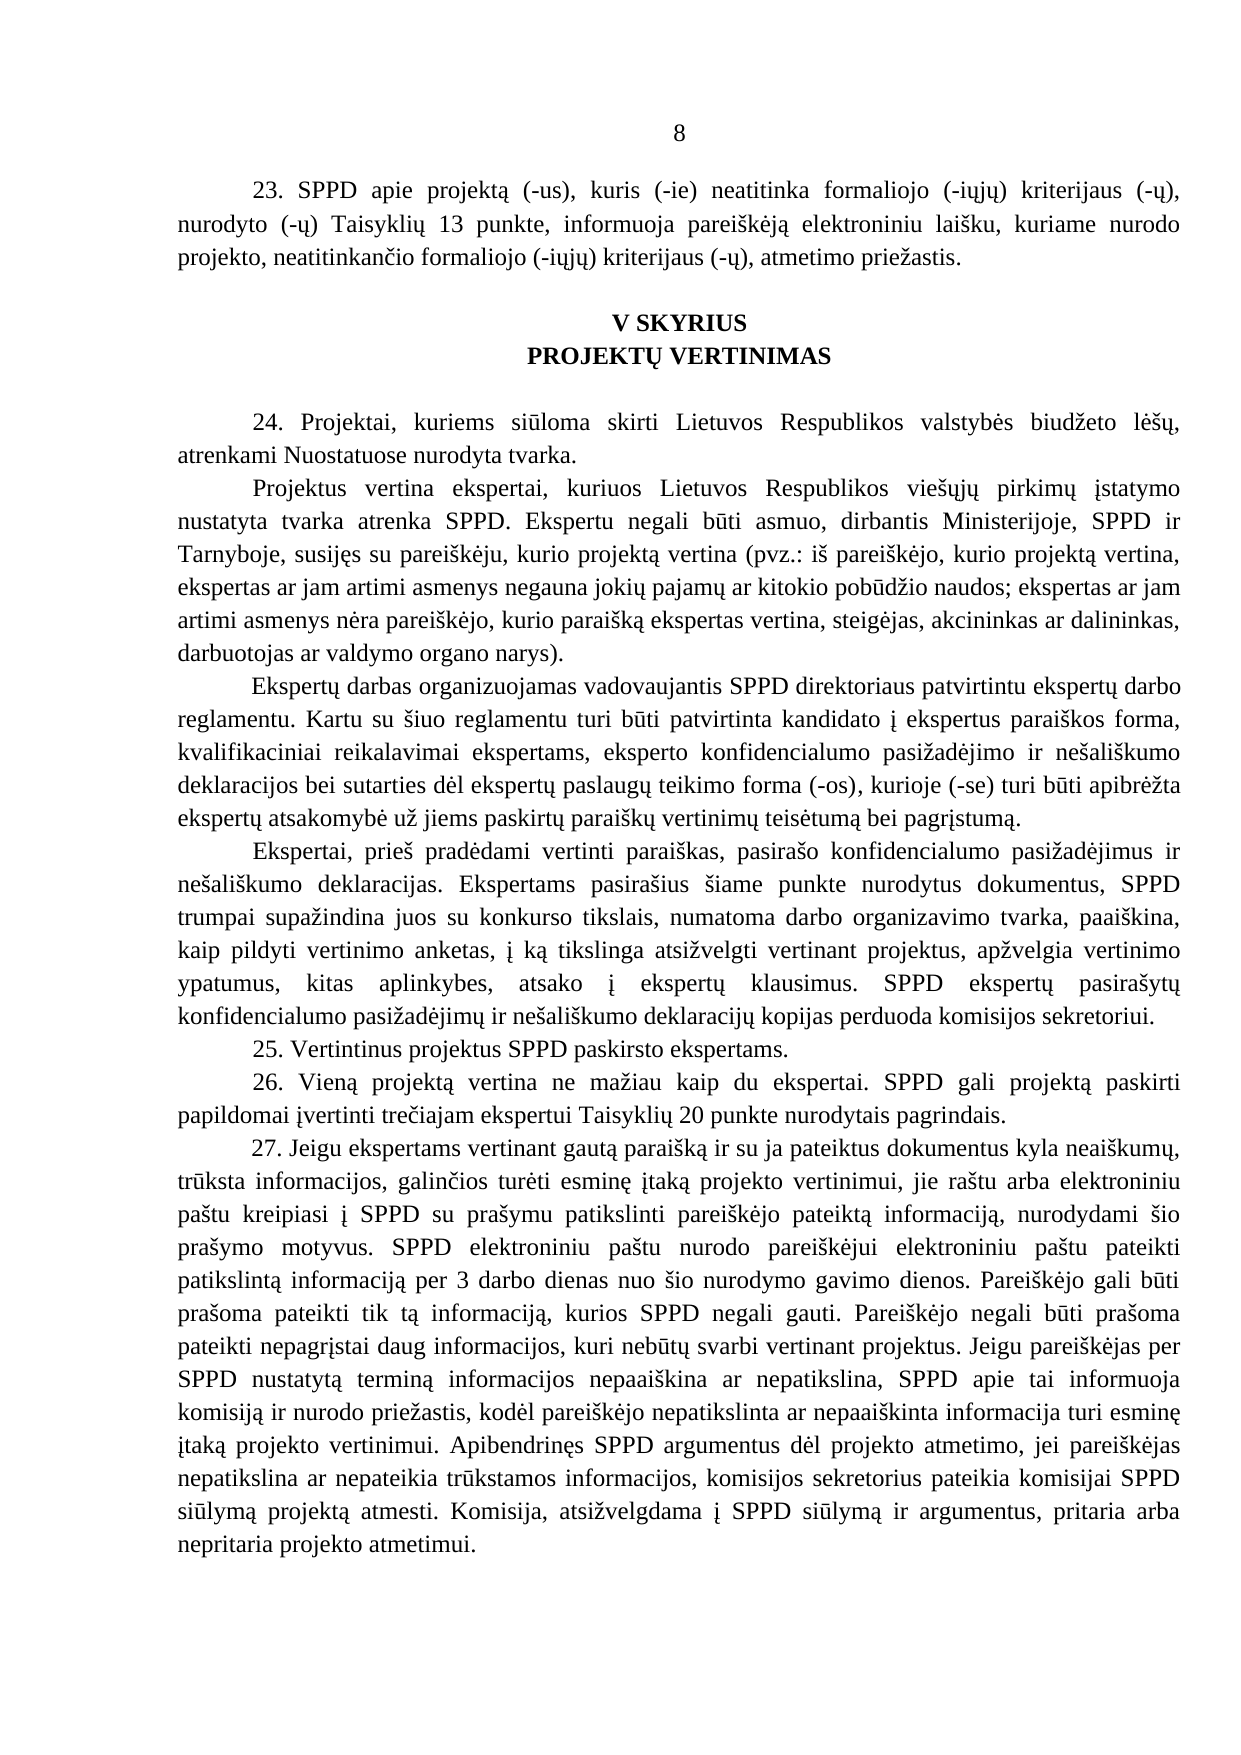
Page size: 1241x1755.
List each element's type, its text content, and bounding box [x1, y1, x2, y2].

text Ekspertų darbas organizuojamas vadovaujantis SPPD direktoriaus patvirtintu ekspertų darbo reglamentu. Kartu su šiuo reglamentu turi būti patvirtinta kandidato į ekspertus paraiškos forma, kvalifikaciniai reikalavimai ekspertams, eksperto konfidencialumo pasižadėjimo ir nešališkumo deklaracijos bei sutarties dėl ekspertų paslaugų teikimo forma (-os), kurioje (-se) turi būti apibrėžta ekspertų atsakomybė už jiems paskirtų paraiškų vertinimų teisėtumą bei pagrįstumą. [177, 671, 1181, 832]
text 23. SPPD apie projektą (-us), kuris (-ie) neatitinka formaliojo (-iųjų) kriterijaus (-ų), nurodyto (-ų) Taisyklių 13 punkte, informuoja pareiškėją elektroniniu laišku, kuriame nurodo projekto, neatitinkančio formaliojo (-iųjų) kriterijaus (‑ų), atmetimo priežastis. [177, 176, 1181, 270]
text Projektus vertina ekspertai, kuriuos Lietuvos Respublikos viešųjų pirkimų įstatymo nustatyta tvarka atrenka SPPD. Ekspertu negali būti asmuo, dirbantis Ministerijoje, SPPD ir Tarnyboje, susijęs su pareiškėju, kurio projektą vertina (pvz.: iš pareiškėjo, kurio projektą vertina, ekspertas ar jam artimi asmenys negauna jokių pajamų ar kitokio pobūdžio naudos; ekspertas ar jam artimi asmenys nėra pareiškėjo, kurio paraišką ekspertas vertina, steigėjas, akcininkas ar dalininkas, darbuotojas ar valdymo organo narys). [177, 473, 1181, 667]
text PROJEKTŲ VERTINIMAS [177, 341, 1181, 369]
text 24. Projektai, kuriems siūloma skirti Lietuvos Respublikos valstybės biudžeto lėšų, atrenkami Nuostatuose nurodyta tvarka. [177, 407, 1181, 468]
text Ekspertai, prieš pradėdami vertinti paraiškas, pasirašo konfidencialumo pasižadėjimus ir nešališkumo deklaracijas. Ekspertams pasirašius šiame punkte nurodytus dokumentus, SPPD trumpai supažindina juos su konkurso tikslais, numatoma darbo organizavimo tvarka, paaiškina, kaip pildyti vertinimo anketas, į ką tikslinga atsižvelgti vertinant projektus, apžvelgia vertinimo ypatumus, kitas aplinkybes, atsako į ekspertų klausimus. SPPD ekspertų pasirašytų konfidencialumo pasižadėjimų ir nešališkumo deklaracijų kopijas perduoda komisijos sekretoriui. [177, 836, 1181, 1030]
text V SKYRIUS [177, 308, 1181, 336]
text 25. Vertintinus projektus SPPD paskirsto ekspertams. [177, 1034, 1181, 1063]
text 27. Jeigu ekspertams vertinant gautą paraišką ir su ja pateiktus dokumentus kyla neaiškumų, trūksta informacijos, galinčios turėti esminę įtaką projekto vertinimui, jie raštu arba elektroniniu paštu kreipiasi į SPPD su prašymu patikslinti pareiškėjo pateiktą informaciją, nurodydami šio prašymo motyvus. SPPD elektroniniu paštu nurodo pareiškėjui elektroniniu paštu pateikti patikslintą informaciją per 3 darbo dienas nuo šio nurodymo gavimo dienos. Pareiškėjo gali būti prašoma pateikti tik tą informaciją, kurios SPPD negali gauti. Pareiškėjo negali būti prašoma pateikti nepagrįstai daug informacijos, kuri nebūtų svarbi vertinant projektus. Jeigu pareiškėjas per SPPD nustatytą terminą informacijos nepaaiškina ar nepatikslina, SPPD apie tai informuoja komisiją ir nurodo priežastis, kodėl pareiškėjo nepatikslinta ar nepaaiškinta informacija turi esminę įtaką projekto vertinimui. Apibendrinęs SPPD argumentus dėl projekto atmetimo, jei pareiškėjas nepatikslina ar nepateikia trūkstamos informacijos, komisijos sekretorius pateikia komisijai SPPD siūlymą projektą atmesti. Komisija, atsižvelgdama į SPPD siūlymą ir argumentus, pritaria arba nepritaria projekto atmetimui. [177, 1133, 1181, 1558]
text 26. Vieną projektą vertina ne mažiau kaip du ekspertai. SPPD gali projektą paskirti papildomai įvertinti trečiajam ekspertui Taisyklių 20 punkte nurodytais pagrindais. [177, 1067, 1181, 1129]
